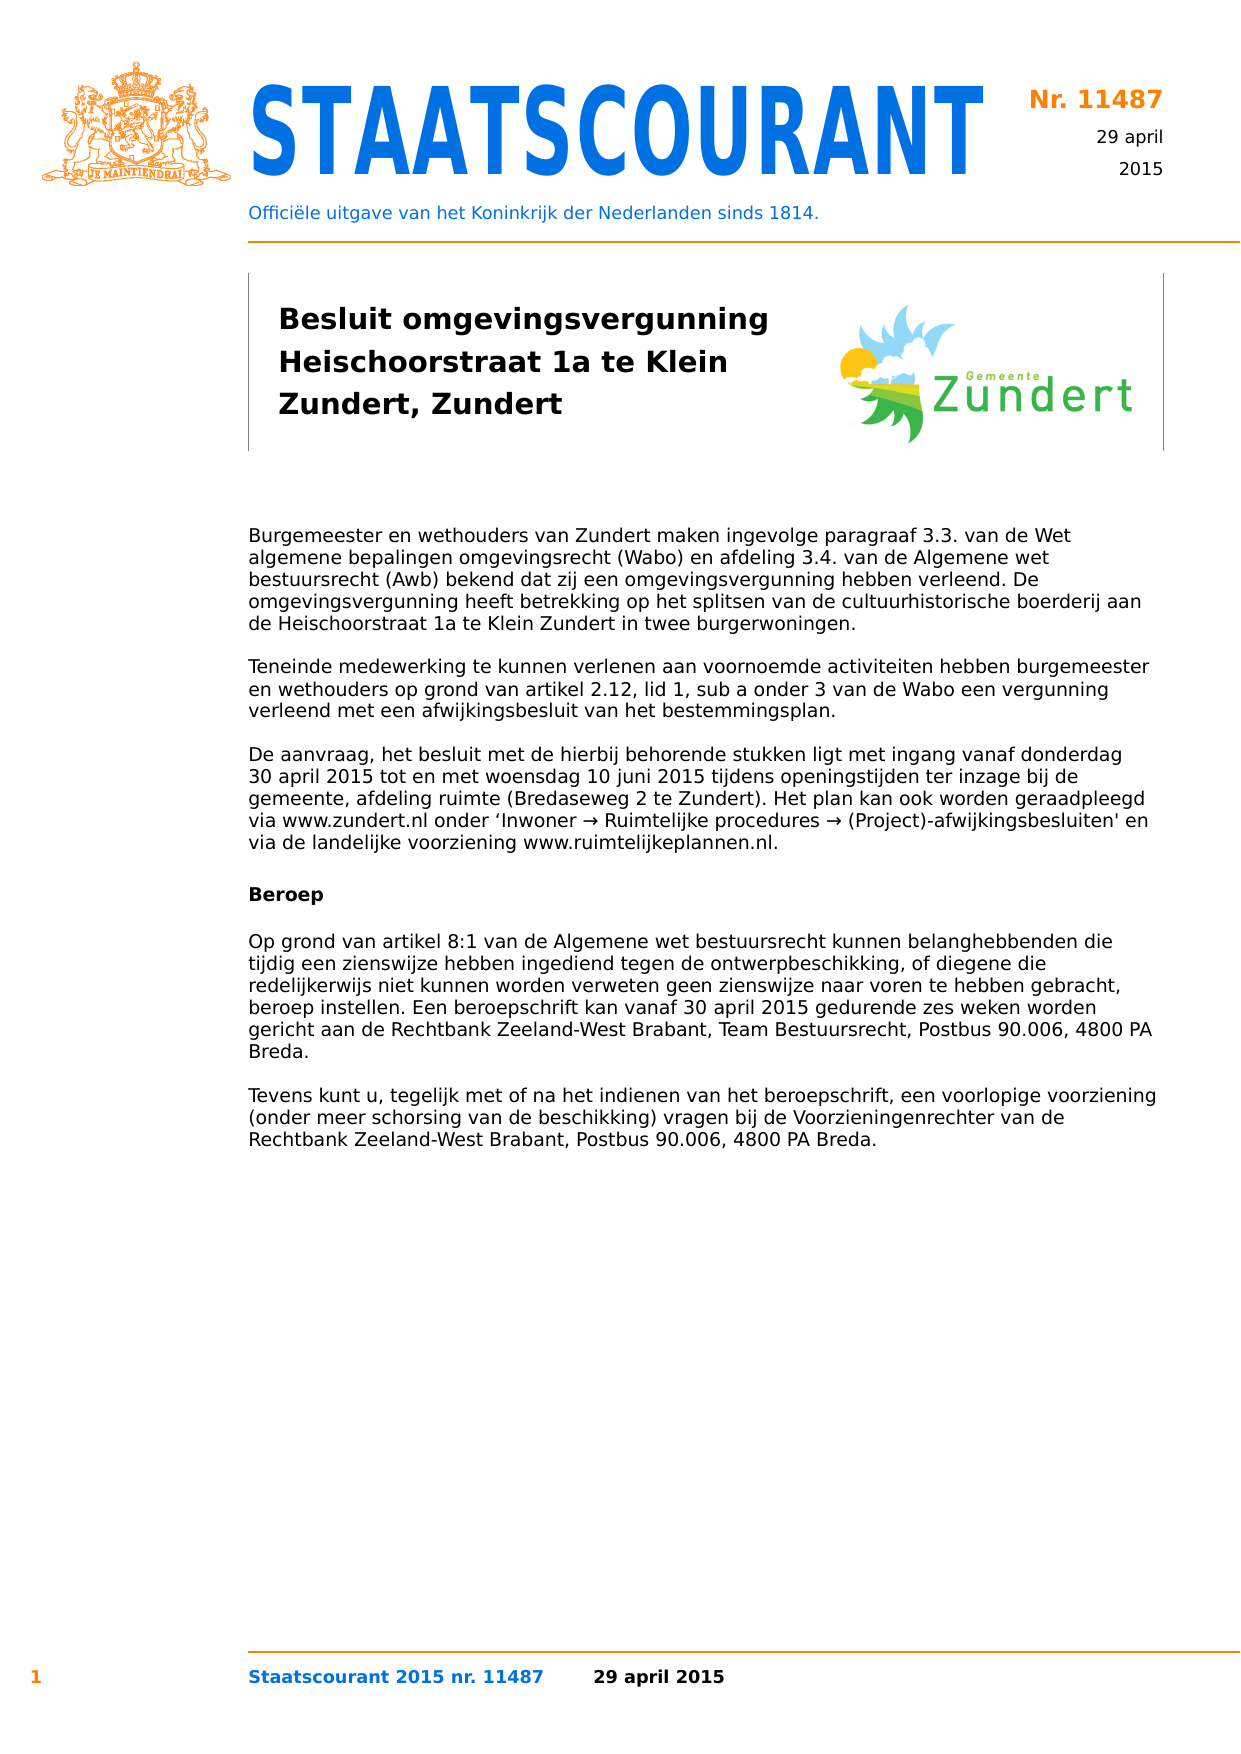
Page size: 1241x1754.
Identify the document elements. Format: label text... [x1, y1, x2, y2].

text Teneinde medewerking te kunnen verlenen aan voornoemde activiteiten hebben burgemeester en wethouders op grond van artikel 2.12, lid 1, sub a onder 3 van de Wabo een vergunning verleend met een afwijkingsbesluit van het bestemmingsplan. [248, 656, 1163, 722]
subtitle Beroep [248, 884, 1163, 906]
table_header [25, 62, 248, 241]
subtitle Besluit omgevingsvergunning Heischoorstraat 1a te Klein Zundert, Zundert [249, 273, 1163, 451]
text De aanvraag, het besluit met de hierbij behorende stukken ligt met ingang vanaf donderdag 30 april 2015 tot en met woensdag 10 juni 2015 tijdens openingstijden ter inzage bij de gemeente, afdeling ruimte (Bredaseweg 2 te Zundert). Het plan kan ook worden geraadpleegd via www.zundert.nl onder ‘Inwoner → Ruimtelijke procedures → (Project)-afwijkingsbesluiten' en via de landelijke voorziening www.ruimtelijkeplannen.nl. [248, 744, 1163, 854]
table_cell 2015 [998, 153, 1240, 203]
text Tevens kunt u, tegelijk met of na het indienen van het beroepschrift, een voorlopige voorziening (onder meer schorsing van de beschikking) vragen bij de Voorzieningenrechter van de Rechtbank Zeeland-West Brabant, Postbus 90.006, 4800 PA Breda. [248, 1085, 1163, 1151]
picture [41, 62, 231, 186]
table_header Nr. 11487 [998, 62, 1240, 121]
picture [838, 302, 1134, 445]
table_cell Officiële uitgave van het Koninkrijk der Nederlanden sinds 1814. [248, 203, 1240, 241]
table_cell 29 april [998, 121, 1240, 153]
text Op grond van artikel 8:1 van de Algemene wet bestuursrecht kunnen belanghebbenden die tijdig een zienswijze hebben ingediend tegen de ontwerpbeschikking, of diegene die redelijkerwijs niet kunnen worden verweten geen zienswijze naar voren te hebben gebracht, beroep instellen. Een beroepschrift kan vanaf 30 april 2015 gedurende zes weken worden gericht aan de Rechtbank Zeeland-West Brabant, Team Bestuursrecht, Postbus 90.006, 4800 PA Breda. [248, 931, 1163, 1063]
table_header STAATSCOURANT [248, 62, 998, 203]
text Burgemeester en wethouders van Zundert maken ingevolge paragraaf 3.3. van de Wet algemene bepalingen omgevingsrecht (Wabo) en afdeling 3.4. van de Algemene wet bestuursrecht (Awb) bekend dat zij een omgevingsvergunning hebben verleend. De omgevingsvergunning heeft betrekking op het splitsen van de cultuurhistorische boerderij aan de Heischoorstraat 1a te Klein Zundert in twee burgerwoningen. [248, 525, 1163, 634]
